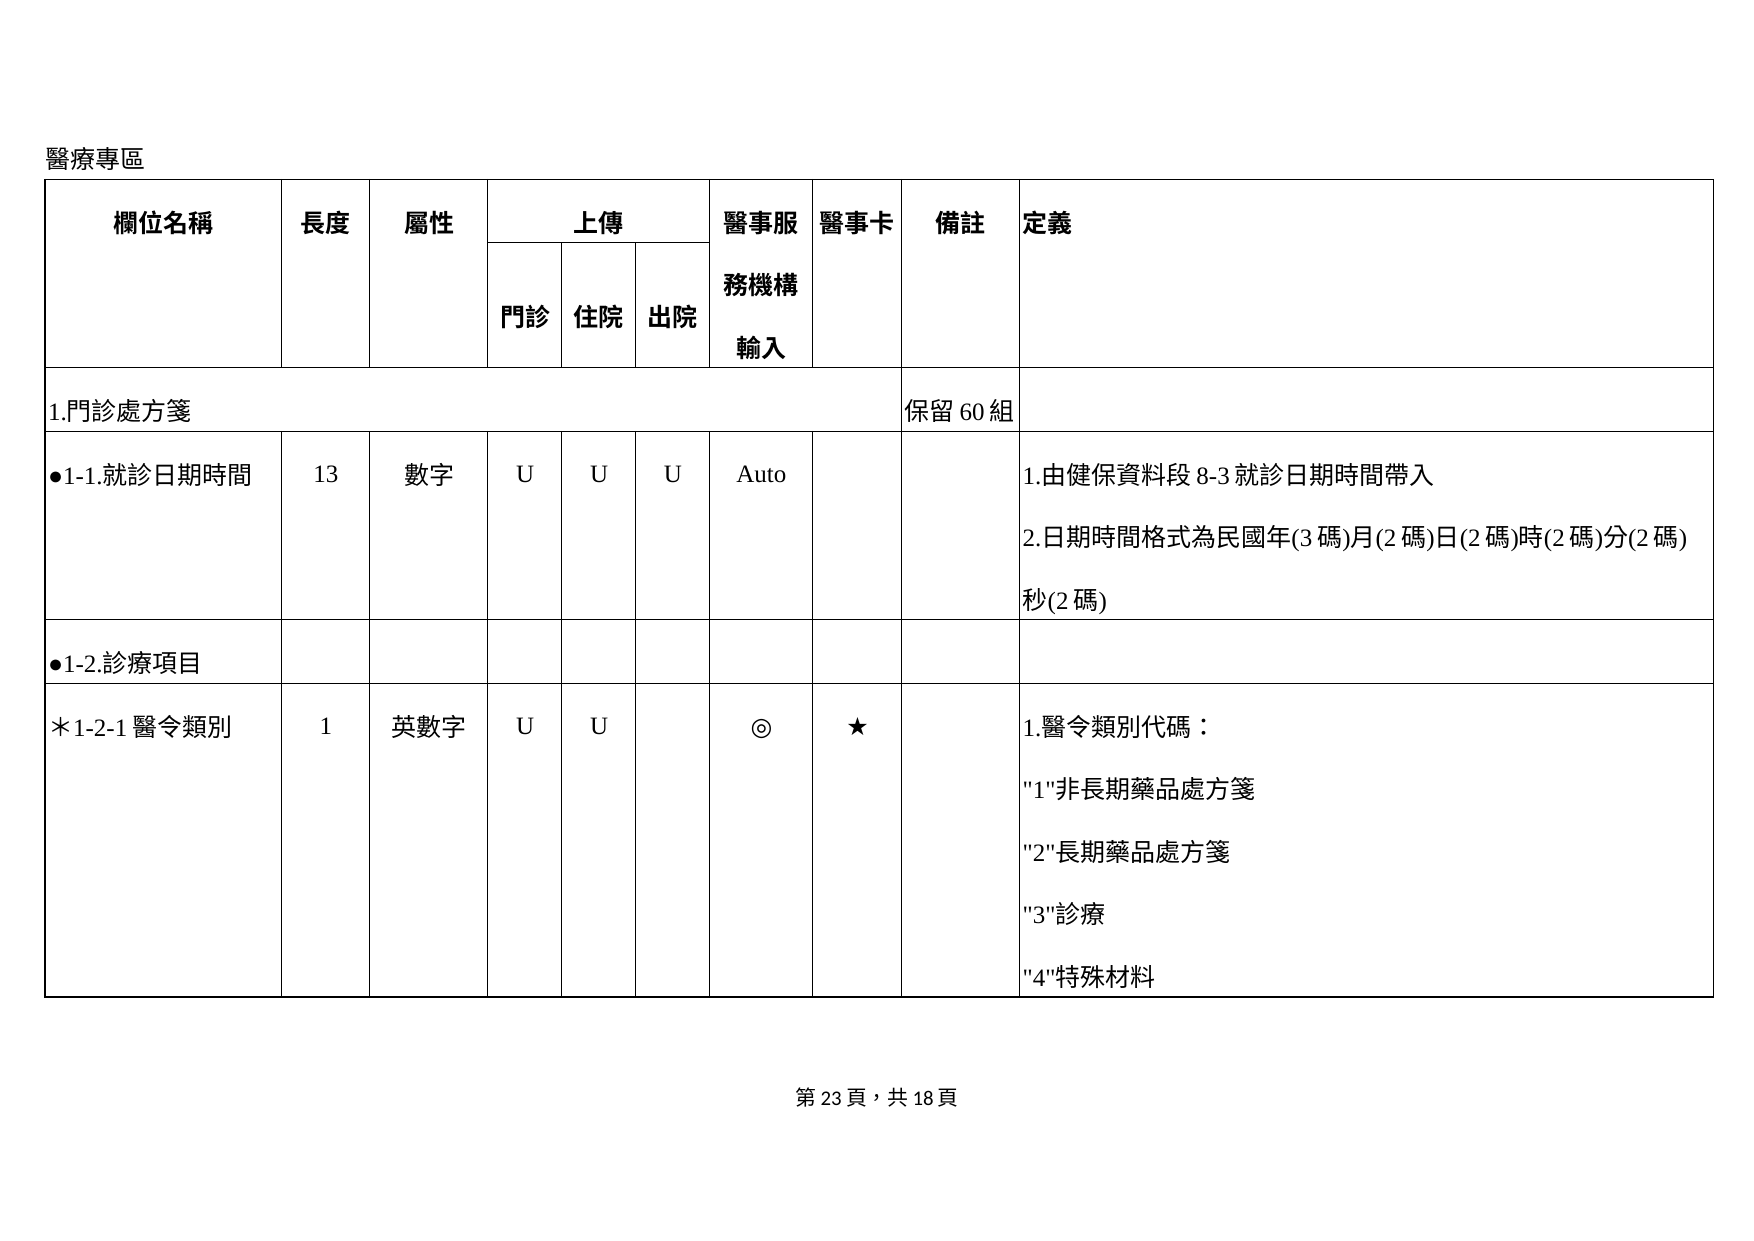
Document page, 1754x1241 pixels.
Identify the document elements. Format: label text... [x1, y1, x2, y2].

table_cell 13 [282, 432, 369, 619]
table_cell [488, 620, 561, 683]
table_cell U [562, 684, 635, 996]
table_header 備註 [902, 180, 1019, 367]
table_cell 1.醫令類別代碼： "1"非長期藥品處方箋 "2"長期藥品處方箋 "3"診療 "4"特殊材料 [1020, 684, 1713, 996]
table_header 上傳 [488, 180, 709, 242]
table_cell Auto [710, 432, 812, 619]
table_cell [282, 620, 369, 683]
text 醫療專區 [46, 116, 1679, 179]
table_cell U [562, 432, 635, 619]
table_cell [562, 620, 635, 683]
table_cell 出院 [636, 243, 709, 367]
table_cell 英數字 [370, 684, 487, 996]
table_cell [902, 620, 1019, 683]
table_header 欄位名稱 [46, 180, 281, 367]
table_header 醫事卡 [813, 180, 901, 367]
table_cell [710, 620, 812, 683]
table_cell [902, 432, 1019, 619]
table_cell ★ [813, 684, 901, 996]
table_cell [1020, 368, 1713, 431]
table_cell [813, 620, 901, 683]
table_cell 住院 [562, 243, 635, 367]
table_cell U [488, 684, 561, 996]
table_header 長度 [282, 180, 369, 367]
table_cell 1 [282, 684, 369, 996]
table_cell 門診 [488, 243, 561, 367]
table_cell ●1-1.就診日期時間 [46, 432, 281, 619]
table_cell ＊1-2-1醫令類別 [46, 684, 281, 996]
table_header 屬性 [370, 180, 487, 367]
table_cell ●1-2.診療項目 [46, 620, 281, 683]
table_cell U [636, 432, 709, 619]
table_cell [813, 432, 901, 619]
table_cell [902, 684, 1019, 996]
table_cell [370, 620, 487, 683]
table_header 醫事服務機構輸入 [710, 180, 812, 367]
table_cell 1.門診處方箋 [46, 368, 901, 431]
table_cell ◎ [710, 684, 812, 996]
table_cell [636, 620, 709, 683]
table_cell 保留60組 [902, 368, 1019, 431]
table_cell [1020, 620, 1713, 683]
table_cell [636, 684, 709, 996]
table_cell 數字 [370, 432, 487, 619]
table_cell U [488, 432, 561, 619]
table_header 定義 [1020, 180, 1713, 367]
table_cell 1.由健保資料段8-3就診日期時間帶入 2.日期時間格式為民國年(3碼)月(2碼)日(2碼)時(2碼)分(2碼)秒(2碼) [1020, 432, 1713, 619]
